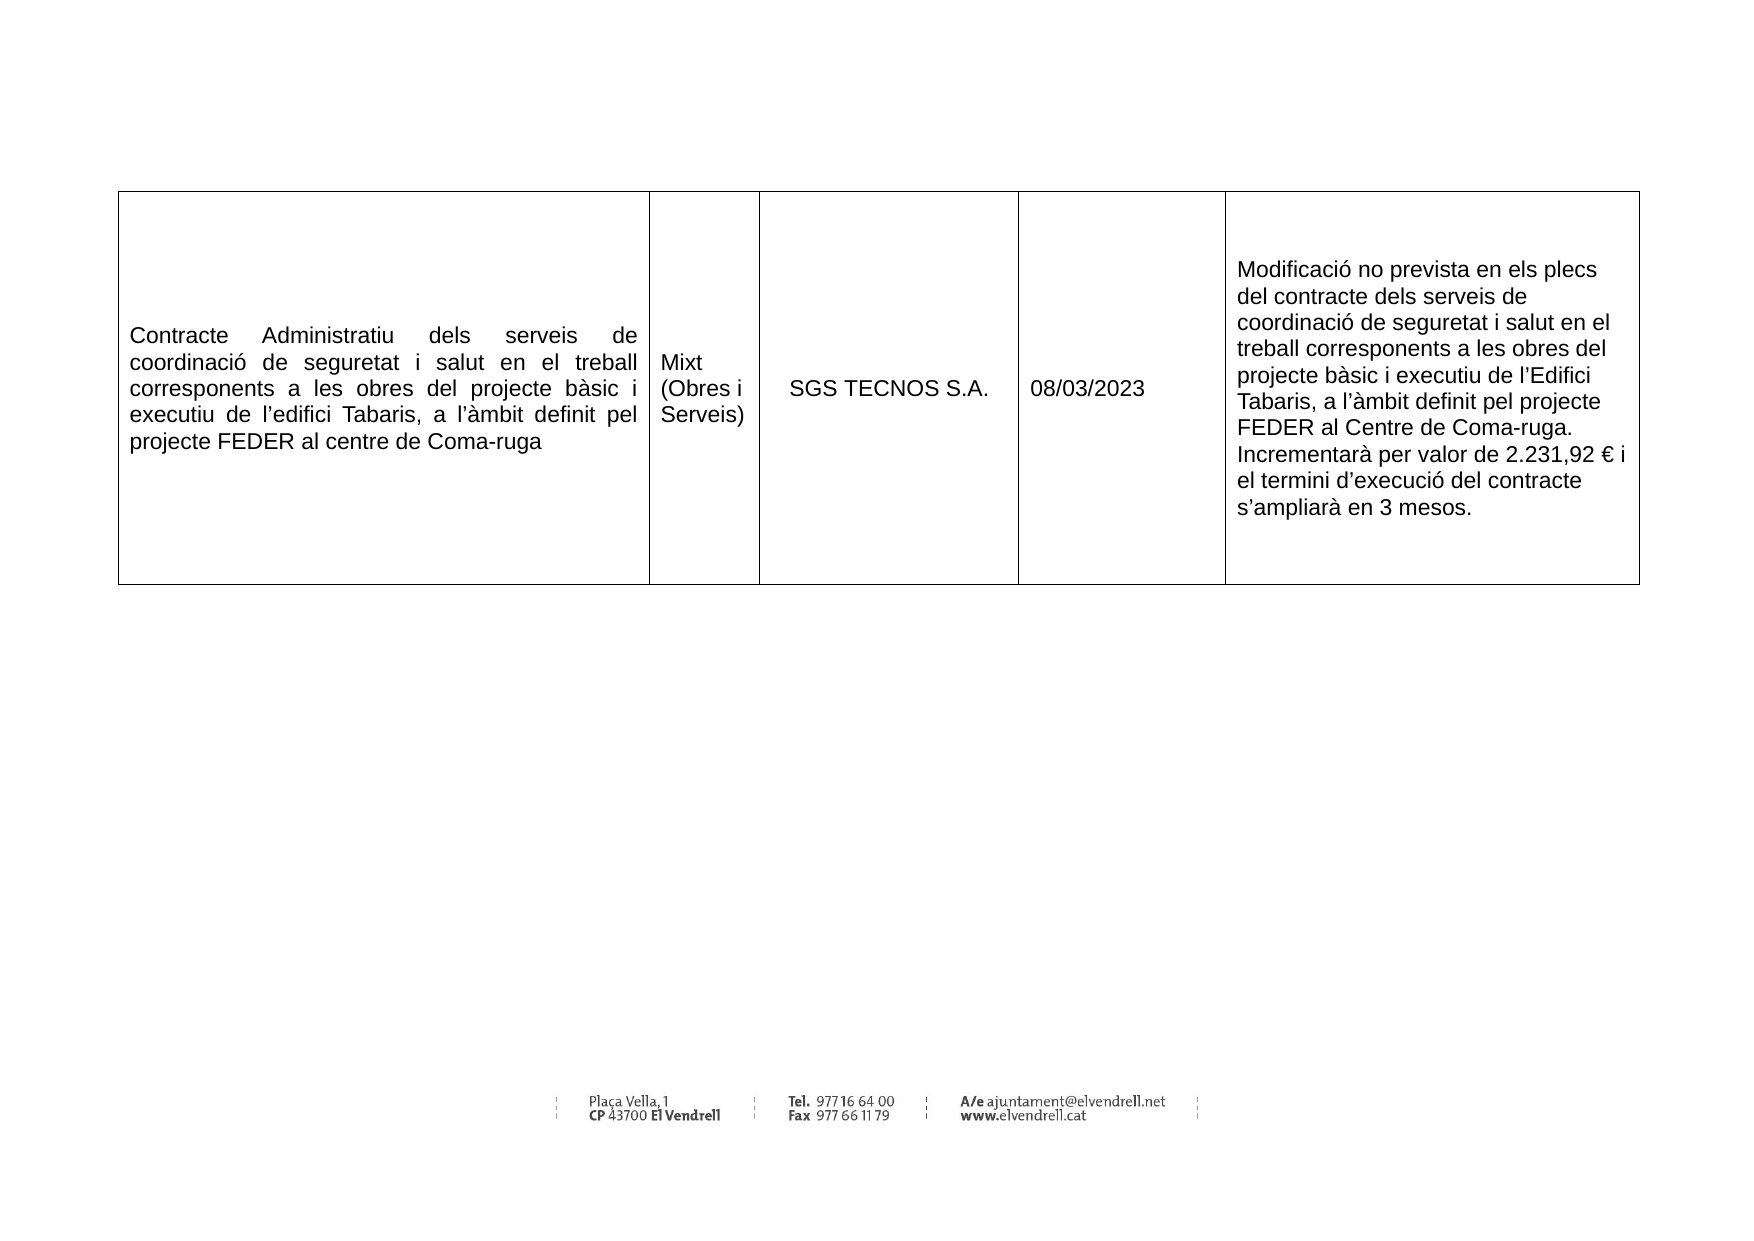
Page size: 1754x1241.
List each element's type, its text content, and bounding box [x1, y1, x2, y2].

table_cell Modificació no prevista en els plecs del contracte dels serveis de coordinació de seguretat i salut en el treball corresponents a les obres del projecte bàsic i executiu de l’Edifici Tabaris, a l’àmbit definit pel projecte FEDER al Centre de Coma-ruga. Incrementarà per valor de 2.231,92 € i el termini d’execució del contracte s’ampliarà en 3 mesos. [1226, 192, 1639, 584]
table_cell Mixt (Obres i Serveis) [650, 192, 759, 584]
table_cell Contracte Administratiu dels serveis de coordinació de seguretat i salut en el treball corresponents a les obres del projecte bàsic i executiu de l’edifici Tabaris, a l’àmbit definit pel projecte FEDER al centre de Coma-ruga [119, 192, 649, 584]
table_cell 08/03/2023 [1019, 192, 1225, 584]
table_cell SGS TECNOS S.A. [760, 192, 1018, 584]
